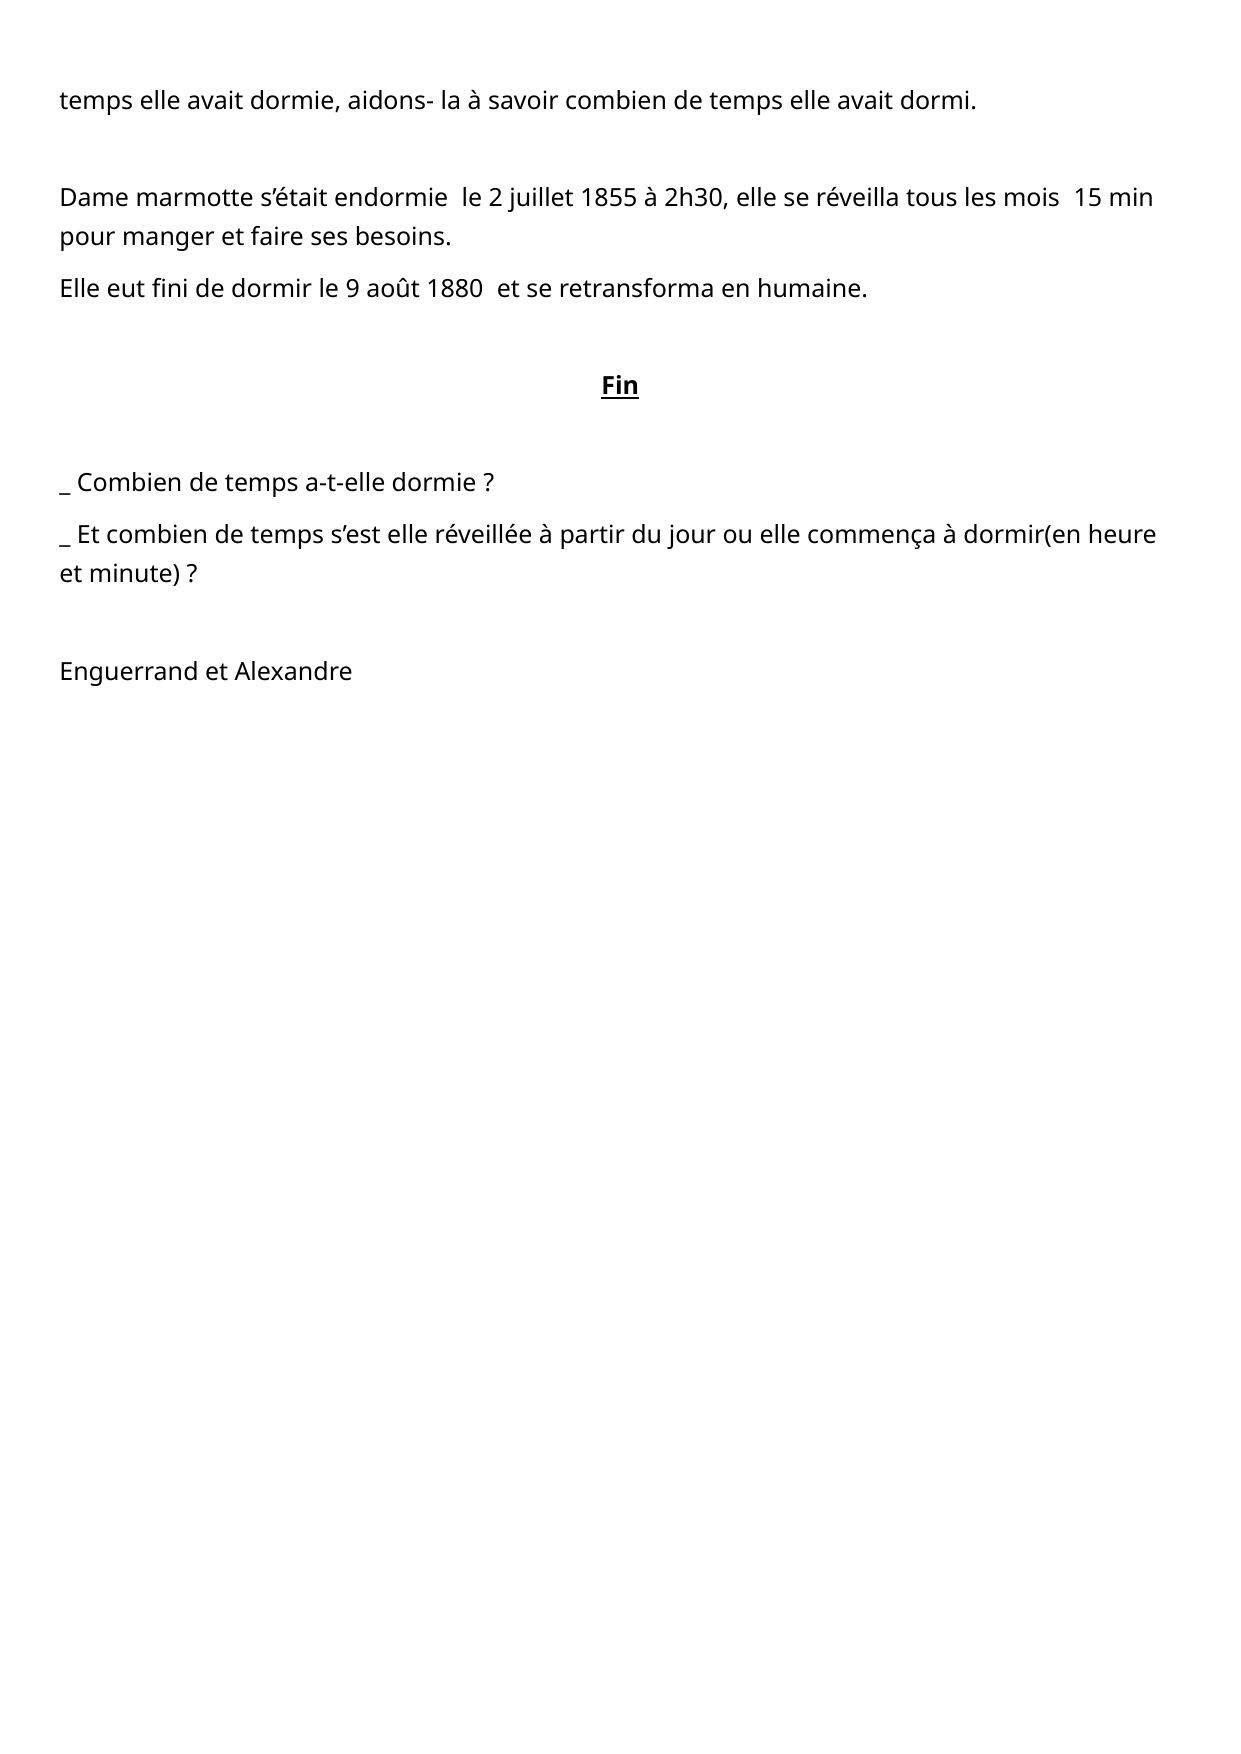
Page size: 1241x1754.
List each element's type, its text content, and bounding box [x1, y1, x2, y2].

text _ Et combien de temps s’est elle réveillée à partir du jour ou elle commença à dormir(en heure et minute) ? [59, 517, 1181, 590]
text Enguerrand et Alexandre [59, 653, 1181, 687]
text Dame marmotte s’était endormie le 2 juillet 1855 à 2h30, elle se réveilla tous les mois 15 min pour manger et faire ses besoins. [59, 180, 1181, 253]
text _ Combien de temps a-t-elle dormie ? [59, 465, 1181, 499]
text temps elle avait dormie, aidons- la à savoir combien de temps elle avait dormi. [59, 83, 1181, 117]
text Fin [59, 368, 1181, 402]
text Elle eut fini de dormir le 9 août 1880 et se retransforma en humaine. [59, 271, 1181, 305]
